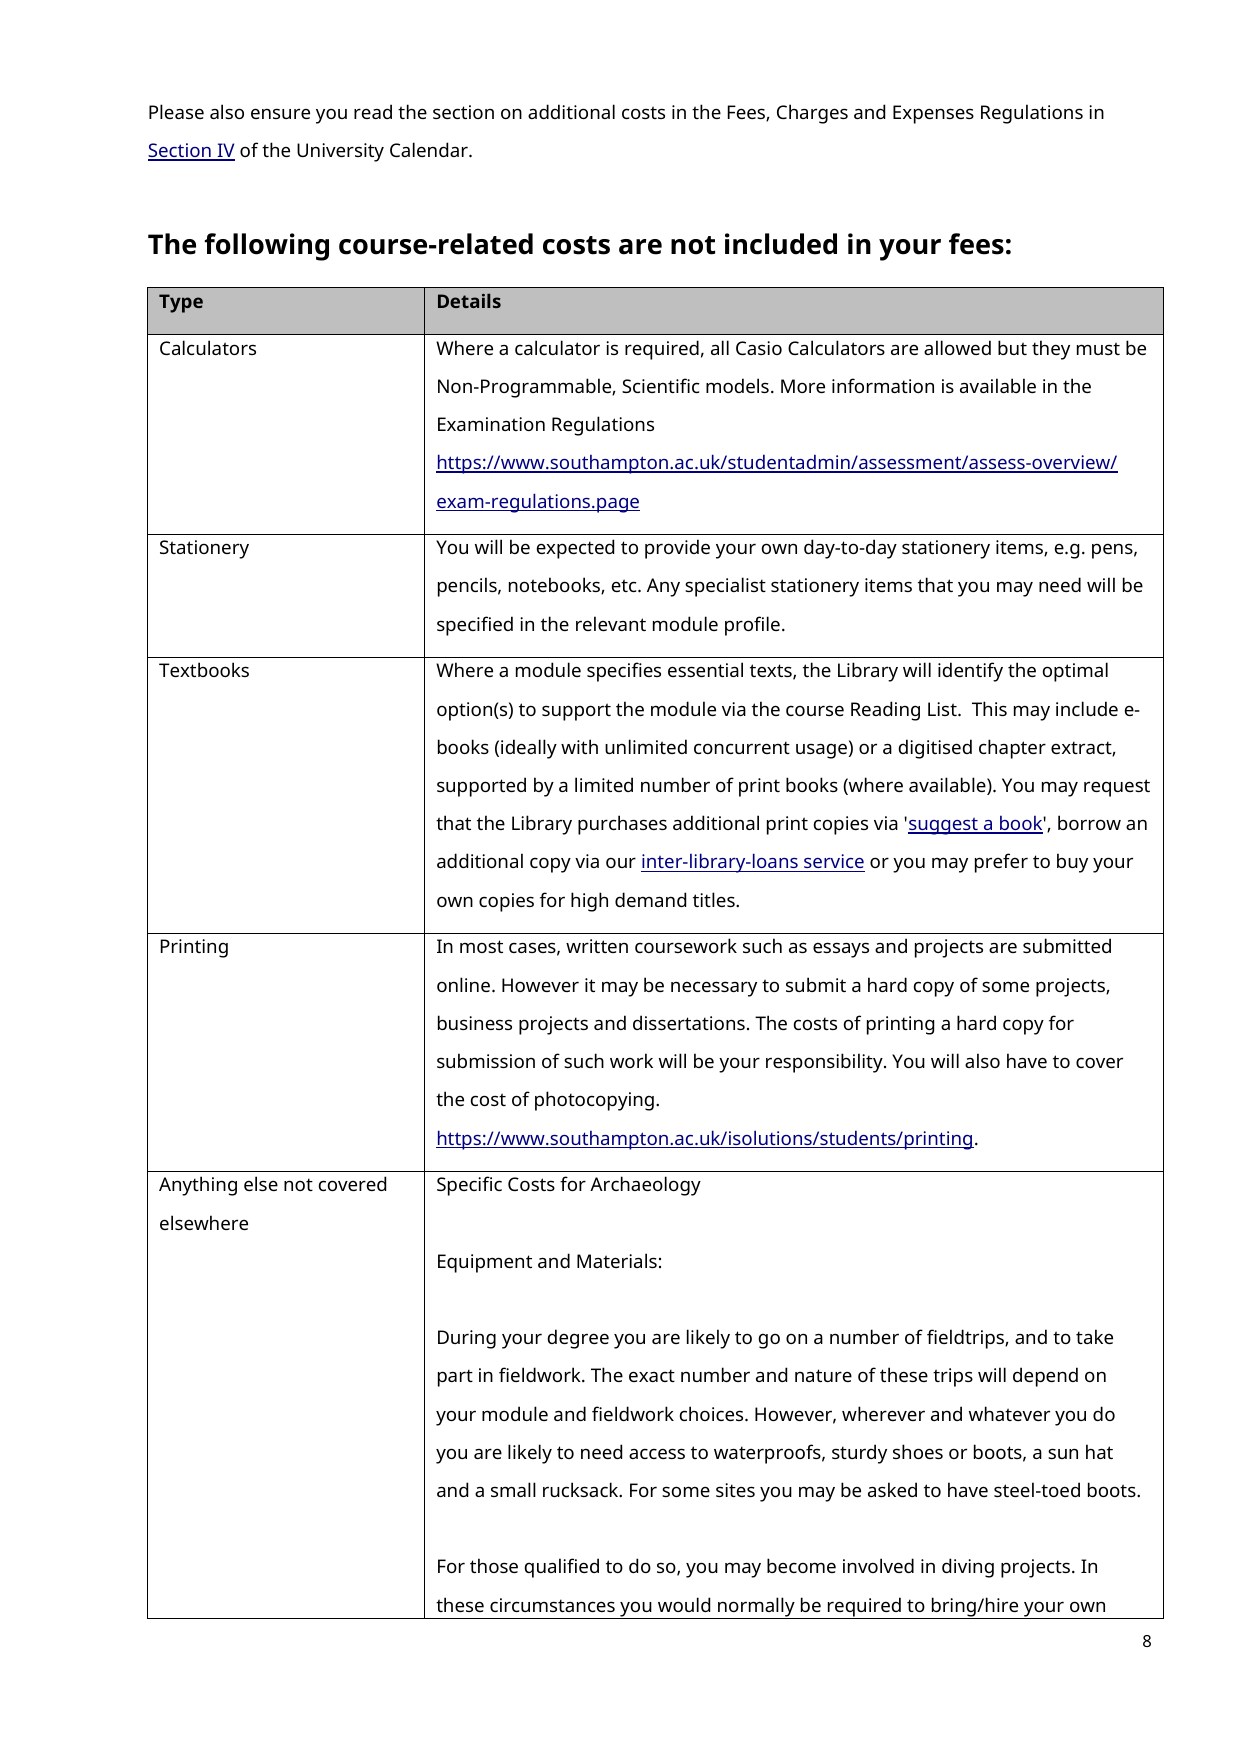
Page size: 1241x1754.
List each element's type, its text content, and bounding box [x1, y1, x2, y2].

subtitle The following course-related costs are not included in your fees: [148, 226, 1152, 263]
table_header Type [148, 288, 424, 334]
table_cell Anything else not covered elsewhere [148, 1172, 424, 1618]
table_cell Specific Costs for Archaeology Equipment and Materials: During your degree you are likely to go on a number of fieldtrips, and to take part in fieldwork. The exact number and nature of these trips will depend on your module and fieldwork choices. However, wherever and whatever you do you are likely to need access to waterproofs, sturdy shoes or boots, a sun hat and a small rucksack. For some sites you may be asked to have steel-toed boots. For those qualified to do so, you may become involved in diving projects. In these circumstances you would normally be required to bring/hire your own [425, 1172, 1163, 1618]
table_cell Where a module specifies essential texts, the Library will identify the optimal option(s) to support the module via the course Reading List. This may include e-books (ideally with unlimited concurrent usage) or a digitised chapter extract, supported by a limited number of print books (where available). You may request that the Library purchases additional print copies via 'suggest a book', borrow an additional copy via our inter-library-loans service or you may prefer to buy your own copies for high demand titles. [425, 658, 1163, 933]
table_cell In most cases, written coursework such as essays and projects are submitted online. However it may be necessary to submit a hard copy of some projects, business projects and dissertations. The costs of printing a hard copy for submission of such work will be your responsibility. You will also have to cover the cost of photocopying. https://www.southampton.ac.uk/isolutions/students/printing. [425, 934, 1163, 1171]
text Please also ensure you read the section on additional costs in the Fees, Charges and Expenses Regulations in Section IV of the University Calendar. [148, 99, 1152, 163]
table_header Details [425, 288, 1163, 334]
table_cell Stationery [148, 535, 424, 657]
table_cell Where a calculator is required, all Casio Calculators are allowed but they must be Non-Programmable, Scientific models. More information is available in the Examination Regulations https://www.southampton.ac.uk/studentadmin/assessment/assess-overview/exam-regulations.page [425, 335, 1163, 533]
table_cell Calculators [148, 335, 424, 533]
table_cell You will be expected to provide your own day-to-day stationery items, e.g. pens, pencils, notebooks, etc. Any specialist stationery items that you may need will be specified in the relevant module profile. [425, 535, 1163, 657]
table_cell Printing [148, 934, 424, 1171]
table_cell Textbooks [148, 658, 424, 933]
